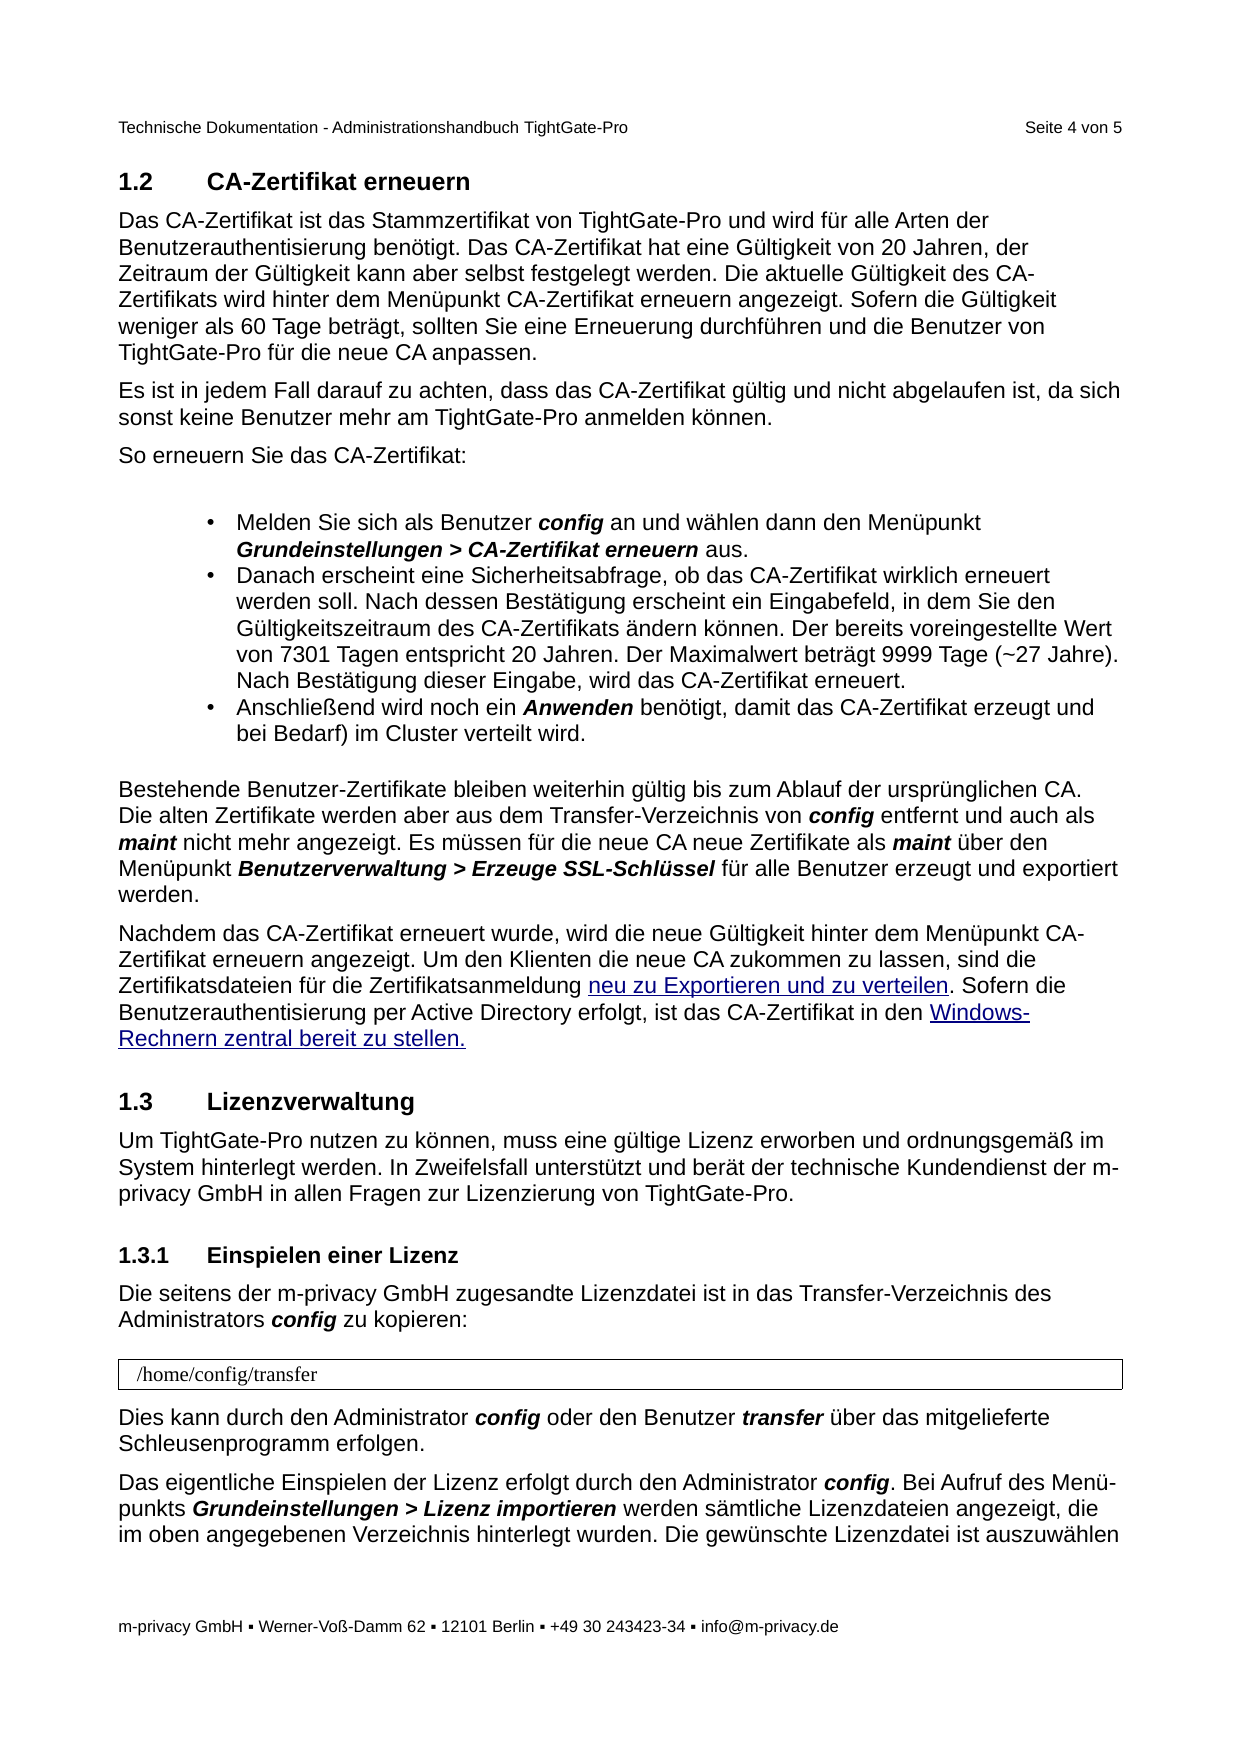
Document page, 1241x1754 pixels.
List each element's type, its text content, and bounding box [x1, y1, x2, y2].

text Nachdem das CA-Zertifikat erneuert wurde, wird die neue Gültigkeit hinter dem Menüpunkt CA-Zertifikat erneuern angezeigt. Um den Klienten die neue CA zukommen zu lassen, sind die Zertifikatsdateien für die Zertifikatsanmeldung neu zu Exportieren und zu verteilen. Sofern die Benutzerauthentisierung per Active Directory erfolgt, ist das CA-Zertifikat in den Windows-Rechnern zentral bereit zu stellen. [118, 919, 1122, 1051]
text Um TightGate-Pro nutzen zu können, muss eine gültige Lizenz erworben und ordnungsgemäß im System hinterlegt werden. In Zweifelsfall unterstützt und berät der technische Kundendienst der m-privacy GmbH in allen Fragen zur Lizenzierung von TightGate-Pro. [118, 1127, 1122, 1206]
table_header /home/config/transfer [119, 1360, 1122, 1389]
list Anschließend wird noch ein Anwenden benötigt, damit das CA-Zertifikat erzeugt und bei Bedarf) im Cluster verteilt wird. [207, 694, 1122, 746]
text Es ist in jedem Fall darauf zu achten, dass das CA-Zertifikat gültig und nicht abgelaufen ist, da sich sonst keine Benutzer mehr am TightGate-Pro anmelden können. [118, 377, 1122, 430]
text Bestehende Benutzer-Zertifikate bleiben weiterhin gültig bis zum Ablauf der ursprünglichen CA. Die alten Zertifikate werden aber aus dem Transfer-Verzeichnis von config entfernt und auch als maint nicht mehr angezeigt. Es müssen für die neue CA neue Zertifikate als maint über den Menüpunkt Benutzerverwaltung > Erzeuge SSL-Schlüssel für alle Benutzer erzeugt und exportiert werden. [118, 776, 1122, 908]
subtitle CA-Zertifikat erneuern [118, 167, 1122, 196]
text So erneuern Sie das CA-Zertifikat: [118, 442, 1122, 468]
text Das CA-Zertifikat ist das Stammzertifikat von TightGate-Pro und wird für alle Arten der Benutzerauthentisierung benötigt. Das CA-Zertifikat hat eine Gültigkeit von 20 Jahren, der Zeitraum der Gültigkeit kann aber selbst festgelegt werden. Die aktuelle Gültigkeit des CA-Zertifikats wird hinter dem Menüpunkt CA-Zertifikat erneuern angezeigt. Sofern die Gültigkeit weniger als 60 Tage beträgt, sollten Sie eine Erneuerung durchführen und die Benutzer von TightGate-Pro für die neue CA anpassen. [118, 207, 1122, 365]
list Danach erscheint eine Sicherheitsabfrage, ob das CA-Zertifikat wirklich erneuert werden soll. Nach dessen Bestätigung erscheint ein Eingabefeld, in dem Sie den Gültigkeitszeitraum des CA-Zertifikats ändern können. Der bereits voreingestellte Wert von 7301 Tagen entspricht 20 Jahren. Der Maximalwert beträgt 9999 Tage (~27 Jahre). Nach Bestätigung dieser Eingabe, wird das CA-Zertifikat erneuert. [207, 562, 1122, 694]
list Melden Sie sich als Benutzer config an und wählen dann den Menüpunkt Grundeinstellungen > CA-Zertifikat erneuern aus. [207, 509, 1122, 562]
text Das eigentliche Einspielen der Lizenz erfolgt durch den Administrator config. Bei Aufruf des Menü­punkts Grundeinstellungen > Lizenz importieren werden sämtliche Lizenzdateien angezeigt, die im oben angege­benen Verzeichnis hinterlegt wurden. Die gewünschte Lizenzdatei ist auszuwählen [118, 1468, 1122, 1547]
text Dies kann durch den Administrator config oder den Benutzer transfer über das mitgelieferte Schleu­senprogramm erfolgen. [118, 1404, 1122, 1457]
subtitle Einspielen einer Lizenz [118, 1242, 1122, 1268]
text Die seitens der m-privacy GmbH zugesandte Lizenzdatei ist in das Transfer-Verzeichnis des Administra­tors config zu kopieren: [118, 1280, 1122, 1332]
subtitle Lizenzverwaltung [118, 1087, 1122, 1115]
